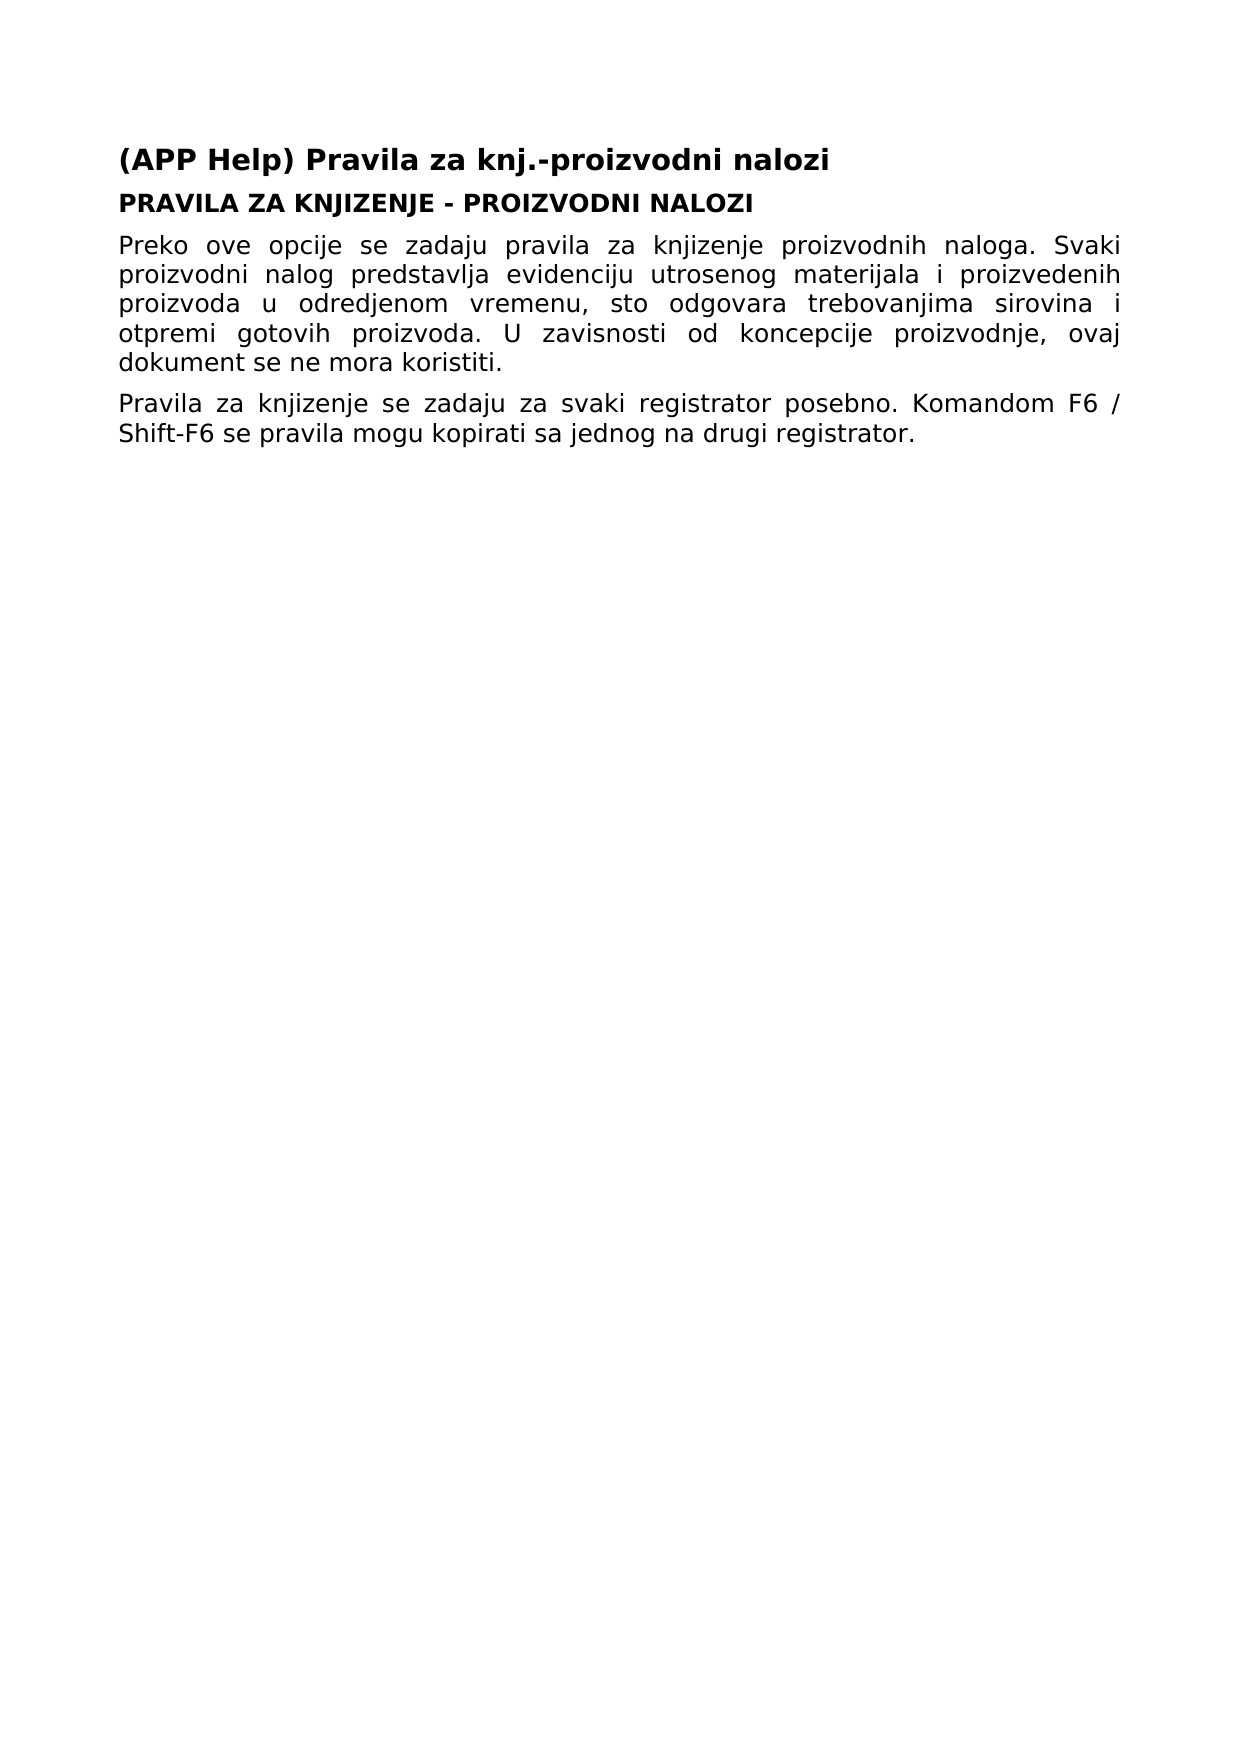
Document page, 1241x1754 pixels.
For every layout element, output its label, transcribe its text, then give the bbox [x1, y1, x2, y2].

text PRAVILA ZA KNJIZENJE - PROIZVODNI NALOZI [118, 189, 1122, 219]
text Pravila za knjizenje se zadaju za svaki registrator posebno. Komandom F6 / Shift-F6 se pravila mogu kopirati sa jednog na drugi registrator. [118, 389, 1122, 448]
text Preko ove opcije se zadaju pravila za knjizenje proizvodnih naloga. Svaki proizvodni nalog predstavlja evidenciju utrosenog materijala i proizvedenih proizvoda u odredjenom vremenu, sto odgovara trebovanjima sirovina i otpremi gotovih proizvoda. U zavisnosti od koncepcije proizvodnje, ovaj dokument se ne mora koristiti. [118, 231, 1122, 377]
subtitle (APP Help) Pravila za knj.-proizvodni nalozi [118, 143, 1122, 177]
